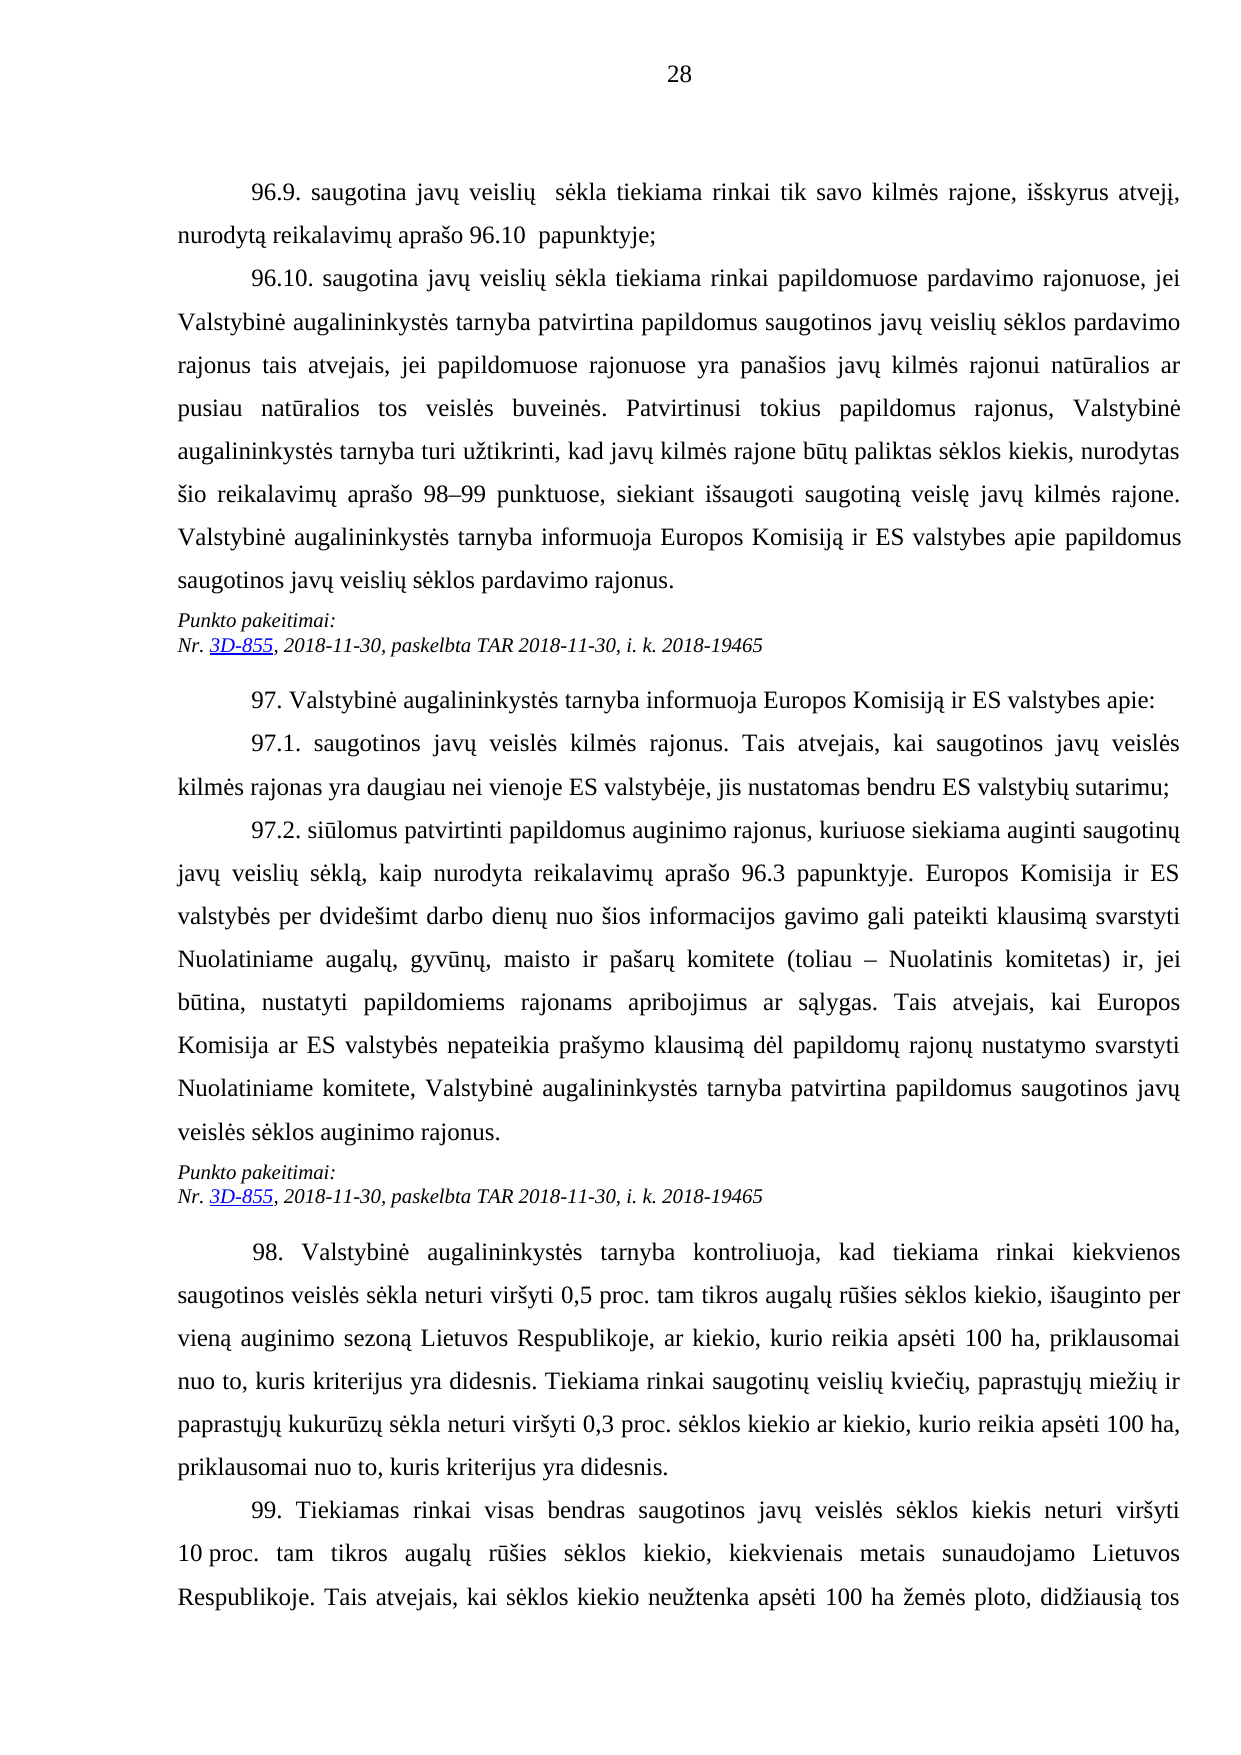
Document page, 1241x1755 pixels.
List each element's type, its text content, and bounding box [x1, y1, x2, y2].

text 97.1. saugotinos javų veislės kilmės rajonus. Tais atvejais, kai saugotinos javų veislės kilmės rajonas yra daugiau nei vienoje ES valstybėje, jis nustatomas bendru ES valstybių sutarimu; [177, 728, 1181, 800]
text Nr. 3D-855, 2018-11-30, paskelbta TAR 2018-11-30, i. k. 2018-19465 [177, 632, 1181, 657]
text 99. Tiekiamas rinkai visas bendras saugotinos javų veislės sėklos kiekis neturi viršyti 10 proc. tam tikros augalų rūšies sėklos kiekio, kiekvienais metais sunaudojamo Lietuvos Respublikoje. Tais atvejais, kai sėklos kiekio neužtenka apsėti 100 ha žemės ploto, didžiausią tos [177, 1495, 1181, 1610]
text 97.2. siūlomus patvirtinti papildomus auginimo rajonus, kuriuose siekiama auginti saugotinų javų veislių sėklą, kaip nurodyta reikalavimų aprašo 96.3 papunktyje. Europos Komisija ir ES valstybės per dvidešimt darbo dienų nuo šios informacijos gavimo gali pateikti klausimą svarstyti Nuolatiniame augalų, gyvūnų, maisto ir pašarų komitete (toliau – Nuolatinis komitetas) ir, jei būtina, nustatyti papildomiems rajonams apribojimus ar sąlygas. Tais atvejais, kai Europos Komisija ar ES valstybės nepateikia prašymo klausimą dėl papildomų rajonų nustatymo svarstyti Nuolatiniame komitete, Valstybinė augalininkystės tarnyba patvirtina papildomus saugotinos javų veislės sėklos auginimo rajonus. [177, 815, 1181, 1145]
text 96.10. saugotina javų veislių sėkla tiekiama rinkai papildomuose pardavimo rajonuose, jei Valstybinė augalininkystės tarnyba patvirtina papildomus saugotinos javų veislių sėklos pardavimo rajonus tais atvejais, jei papildomuose rajonuose yra panašios javų kilmės rajonui natūralios ar pusiau natūralios tos veislės buveinės. Patvirtinusi tokius papildomus rajonus, Valstybinė augalininkystės tarnyba turi užtikrinti, kad javų kilmės rajone būtų paliktas sėklos kiekis, nurodytas šio reikalavimų aprašo 98–99 punktuose, siekiant išsaugoti saugotiną veislę javų kilmės rajone. Valstybinė augalininkystės tarnyba informuoja Europos Komisiją ir ES valstybes apie papildomus saugotinos javų veislių sėklos pardavimo rajonus. [177, 263, 1181, 594]
text Punkto pakeitimai: [177, 608, 1181, 632]
text Punkto pakeitimai: [177, 1160, 1181, 1184]
text 98. Valstybinė augalininkystės tarnyba kontroliuoja, kad tiekiama rinkai kiekvienos saugotinos veislės sėkla neturi viršyti 0,5 proc. tam tikros augalų rūšies sėklos kiekio, išauginto per vieną auginimo sezoną Lietuvos Respublikoje, ar kiekio, kurio reikia apsėti 100 ha, priklausomai nuo to, kuris kriterijus yra didesnis. Tiekiama rinkai saugotinų veislių kviečių, paprastųjų miežių ir paprastųjų kukurūzų sėkla neturi viršyti 0,3 proc. sėklos kiekio ar kiekio, kurio reikia apsėti 100 ha, priklausomai nuo to, kuris kriterijus yra didesnis. [177, 1237, 1181, 1481]
text Nr. 3D-855, 2018-11-30, paskelbta TAR 2018-11-30, i. k. 2018-19465 [177, 1184, 1181, 1208]
text 97. Valstybinė augalininkystės tarnyba informuoja Europos Komisiją ir ES valstybes apie: [177, 685, 1181, 714]
text 96.9. saugotina javų veislių sėkla tiekiama rinkai tik savo kilmės rajone, išskyrus atvejį, nurodytą reikalavimų aprašo 96.10 papunktyje; [177, 177, 1181, 249]
